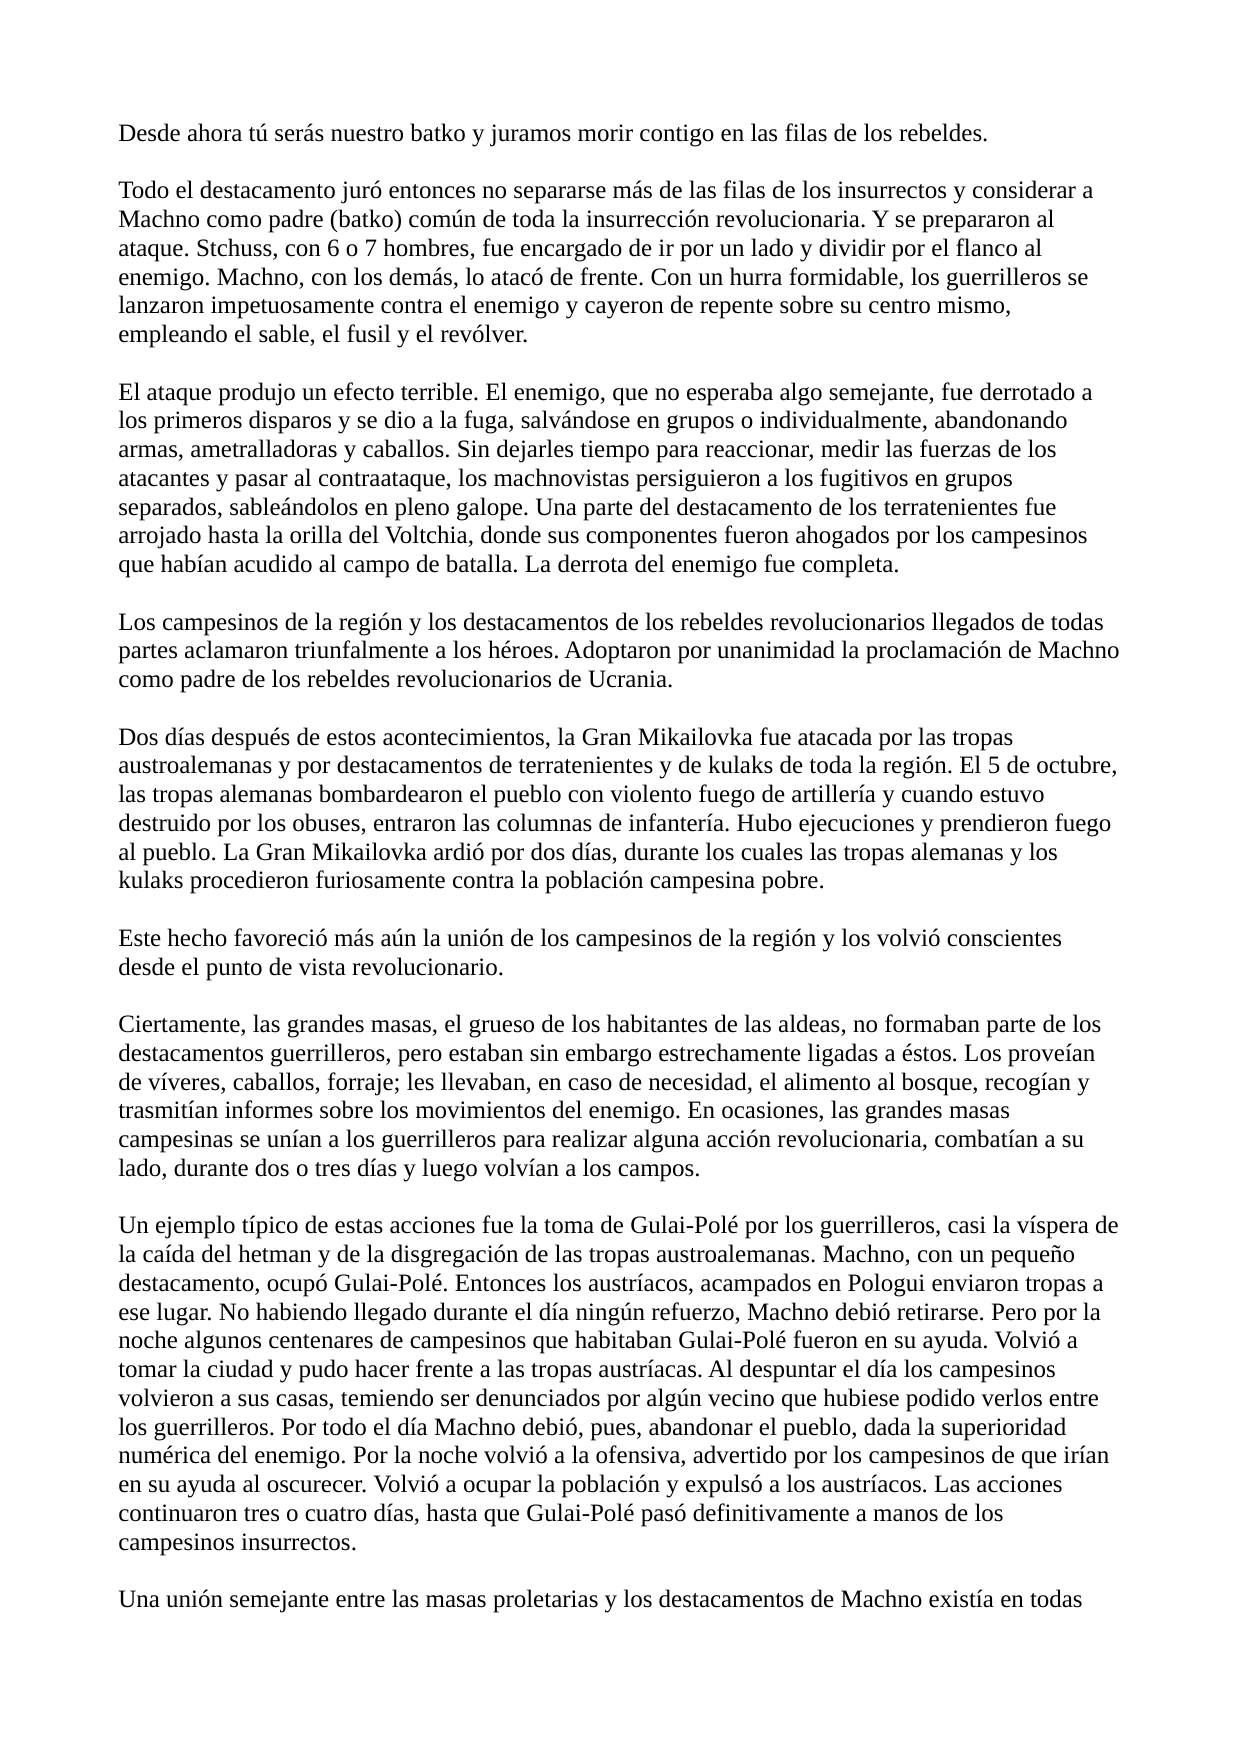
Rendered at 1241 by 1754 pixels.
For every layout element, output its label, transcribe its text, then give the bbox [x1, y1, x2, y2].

text El ataque produjo un efecto terrible. El enemigo, que no esperaba algo semejante, fue derrotado a los primeros disparos y se dio a la fuga, salvándose en grupos o individualmente, abandonando armas, ametralladoras y caballos. Sin dejarles tiempo para reaccionar, medir las fuerzas de los atacantes y pasar al contraataque, los machnovistas persiguieron a los fugitivos en grupos separados, sableándolos en pleno galope. Una parte del destacamento de los terratenientes fue arrojado hasta la orilla del Voltchia, donde sus componentes fueron ahogados por los campesinos que habían acudido al campo de batalla. La derrota del enemigo fue completa. [118, 377, 1122, 578]
text Todo el destacamento juró entonces no separarse más de las filas de los insurrectos y considerar a Machno como padre (batko) común de toda la insurrección revolucionaria. Y se prepararon al ataque. Stchuss, con 6 o 7 hombres, fue encargado de ir por un lado y dividir por el flanco al enemigo. Machno, con los demás, lo atacó de frente. Con un hurra formidable, los guerrilleros se lanzaron impetuosamente contra el enemigo y cayeron de repente sobre su centro mismo, empleando el sable, el fusil y el revólver. [118, 176, 1122, 348]
text Dos días después de estos acontecimientos, la Gran Mikailovka fue atacada por las tropas austroalemanas y por destacamentos de terratenientes y de kulaks de toda la región. El 5 de octubre, las tropas alemanas bombardearon el pueblo con violento fuego de artillería y cuando estuvo destruido por los obuses, entraron las columnas de infantería. Hubo ejecuciones y prendieron fuego al pueblo. La Gran Mikailovka ardió por dos días, durante los cuales las tropas alemanas y los kulaks procedieron furiosamente contra la población campesina pobre. [118, 722, 1122, 894]
text Este hecho favoreció más aún la unión de los campesinos de la región y los volvió conscientes desde el punto de vista revolucionario. [118, 923, 1122, 981]
text Una unión semejante entre las masas proletarias y los destacamentos de Machno existía en todas [118, 1584, 1122, 1613]
text Desde ahora tú serás nuestro batko y juramos morir contigo en las filas de los rebeldes. [118, 118, 1122, 147]
text Un ejemplo típico de estas acciones fue la toma de Gulai-Polé por los guerrilleros, casi la víspera de la caída del hetman y de la disgregación de las tropas austroalemanas. Machno, con un pequeño destacamento, ocupó Gulai-Polé. Entonces los austríacos, acampados en Pologui enviaron tropas a ese lugar. No habiendo llegado durante el día ningún refuerzo, Machno debió retirarse. Pero por la noche algunos centenares de campesinos que habitaban Gulai-Polé fueron en su ayuda. Volvió a tomar la ciudad y pudo hacer frente a las tropas austríacas. Al despuntar el día los campesinos volvieron a sus casas, temiendo ser denunciados por algún vecino que hubiese podido verlos entre los guerrilleros. Por todo el día Machno debió, pues, abandonar el pueblo, dada la superioridad numérica del enemigo. Por la noche volvió a la ofensiva, advertido por los campesinos de que irían en su ayuda al oscurecer. Volvió a ocupar la población y expulsó a los austríacos. Las acciones continuaron tres o cuatro días, hasta que Gulai-Polé pasó definitivamente a manos de los campesinos insurrectos. [118, 1211, 1122, 1556]
text Los campesinos de la región y los destacamentos de los rebeldes revolucionarios llegados de todas partes aclamaron triunfalmente a los héroes. Adoptaron por unanimidad la proclamación de Machno como padre de los rebeldes revolucionarios de Ucrania. [118, 607, 1122, 693]
text Ciertamente, las grandes masas, el grueso de los habitantes de las aldeas, no formaban parte de los destacamentos guerrilleros, pero estaban sin embargo estrechamente ligadas a éstos. Los proveían de víveres, caballos, forraje; les llevaban, en caso de necesidad, el alimento al bosque, recogían y trasmitían informes sobre los movimientos del enemigo. En ocasiones, las grandes masas campesinas se unían a los guerrilleros para realizar alguna acción revolucionaria, combatían a su lado, durante dos o tres días y luego volvían a los campos. [118, 1009, 1122, 1182]
